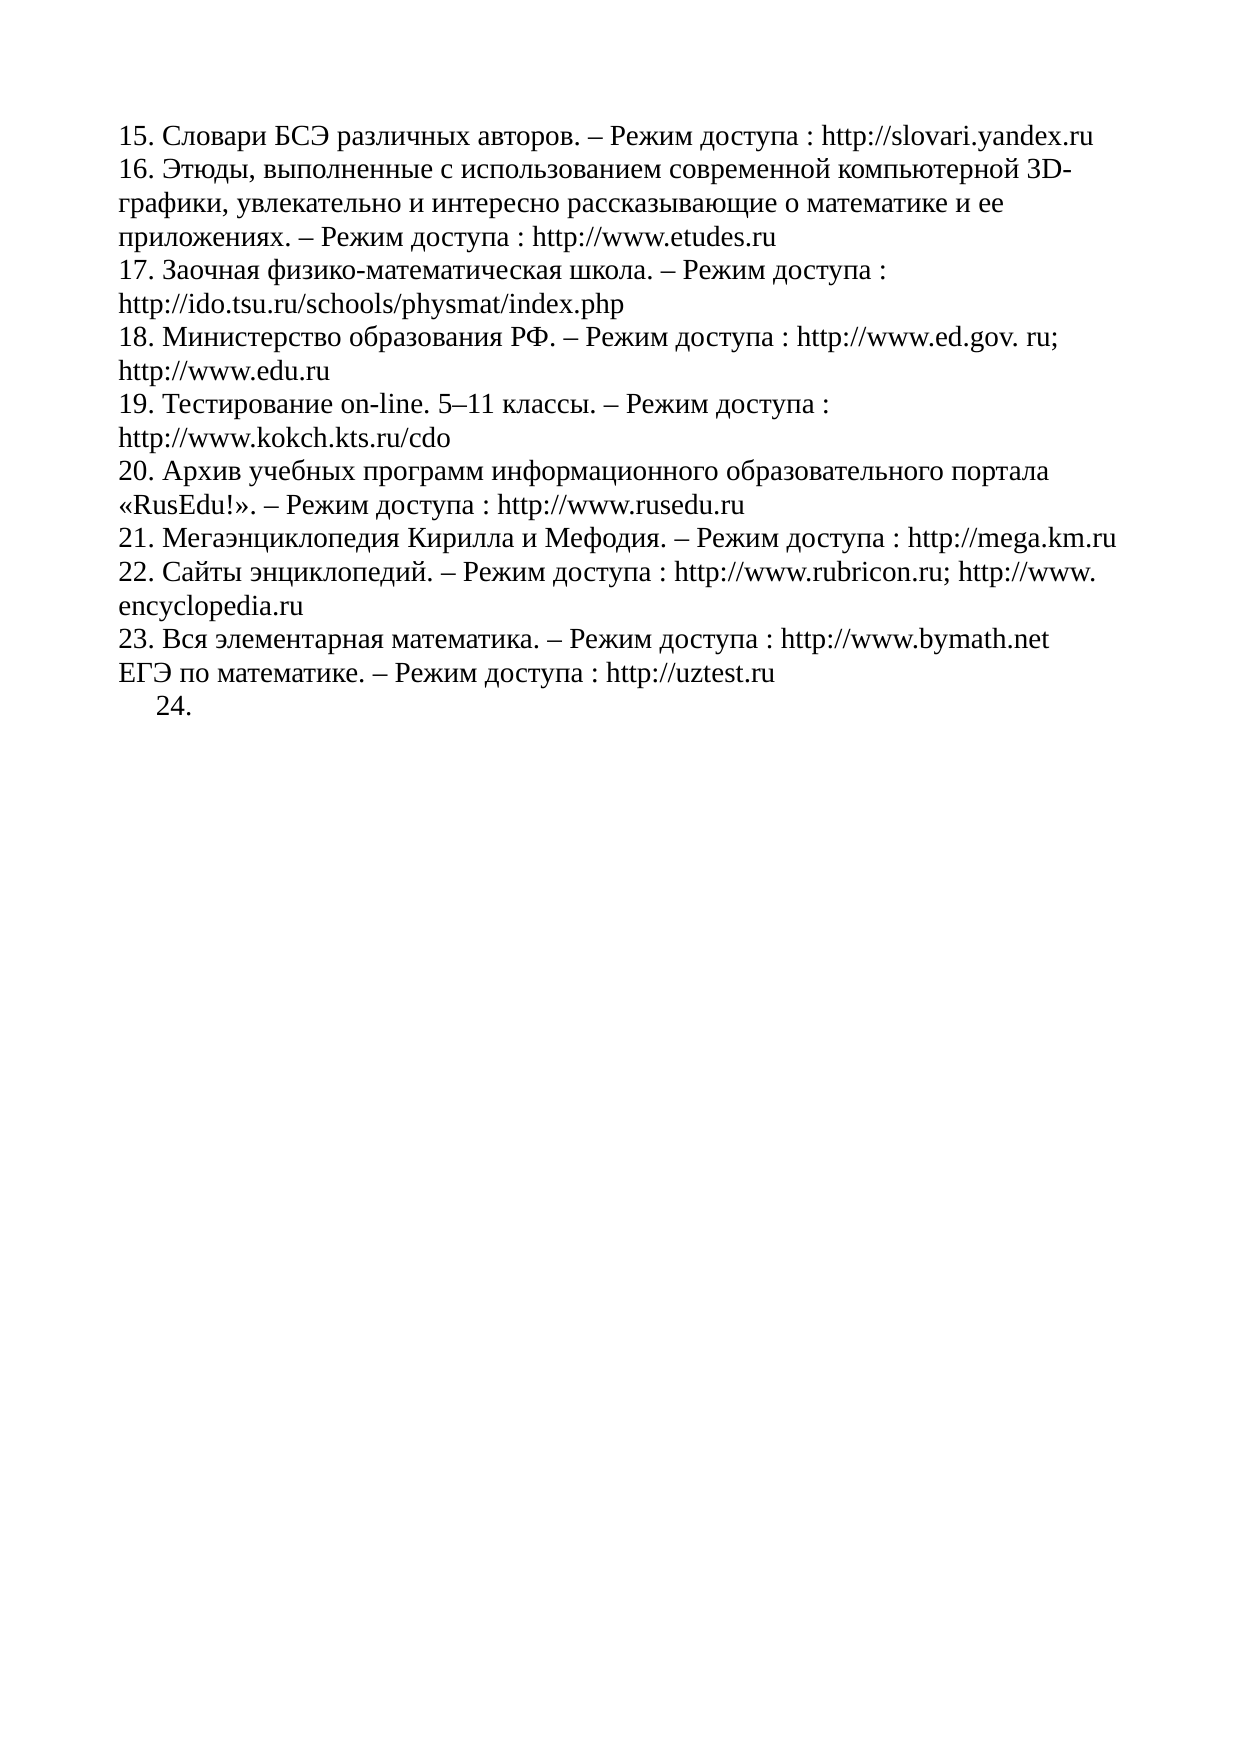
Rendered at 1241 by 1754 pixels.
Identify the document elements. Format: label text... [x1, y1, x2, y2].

text 21. Мегаэнциклопедия Кирилла и Мефодия. – Режим доступа : http://mega.km.ru [118, 521, 1122, 554]
text 18. Министерство образования РФ. – Режим доступа : http://www.ed.gov. ru; http://www.edu.ru [118, 319, 1122, 386]
text 17. Заочная физико-математическая школа. – Режим доступа : http://ido.tsu.ru/schools/physmat/index.php [118, 252, 1122, 319]
text 22. Сайты энциклопедий. – Режим доступа : http://www.rubricon.ru; http://www. encyclopedia.ru [118, 554, 1122, 621]
text 23. Вся элементарная математика. – Режим доступа : http://www.bymath.net [118, 621, 1122, 655]
text 19. Тестирование on-line. 5–11 классы. – Режим доступа : http://www.kokch.kts.ru/cdo [118, 386, 1122, 453]
text 16. Этюды, выполненные с использованием современной компьютерной 3D-графики, увлекательно и интересно рассказывающие о математике и ее приложениях. – Режим доступа : http://www.etudes.ru [118, 152, 1122, 252]
text 15. Словари БСЭ различных авторов. – Режим доступа : http://slovari.yandex.ru [118, 118, 1122, 152]
text ЕГЭ по математике. – Режим доступа : http://uztest.ru [118, 655, 1122, 688]
text 20. Архив учебных программ информационного образовательного портала «RusEdu!». – Режим доступа : http://www.rusedu.ru [118, 453, 1122, 521]
